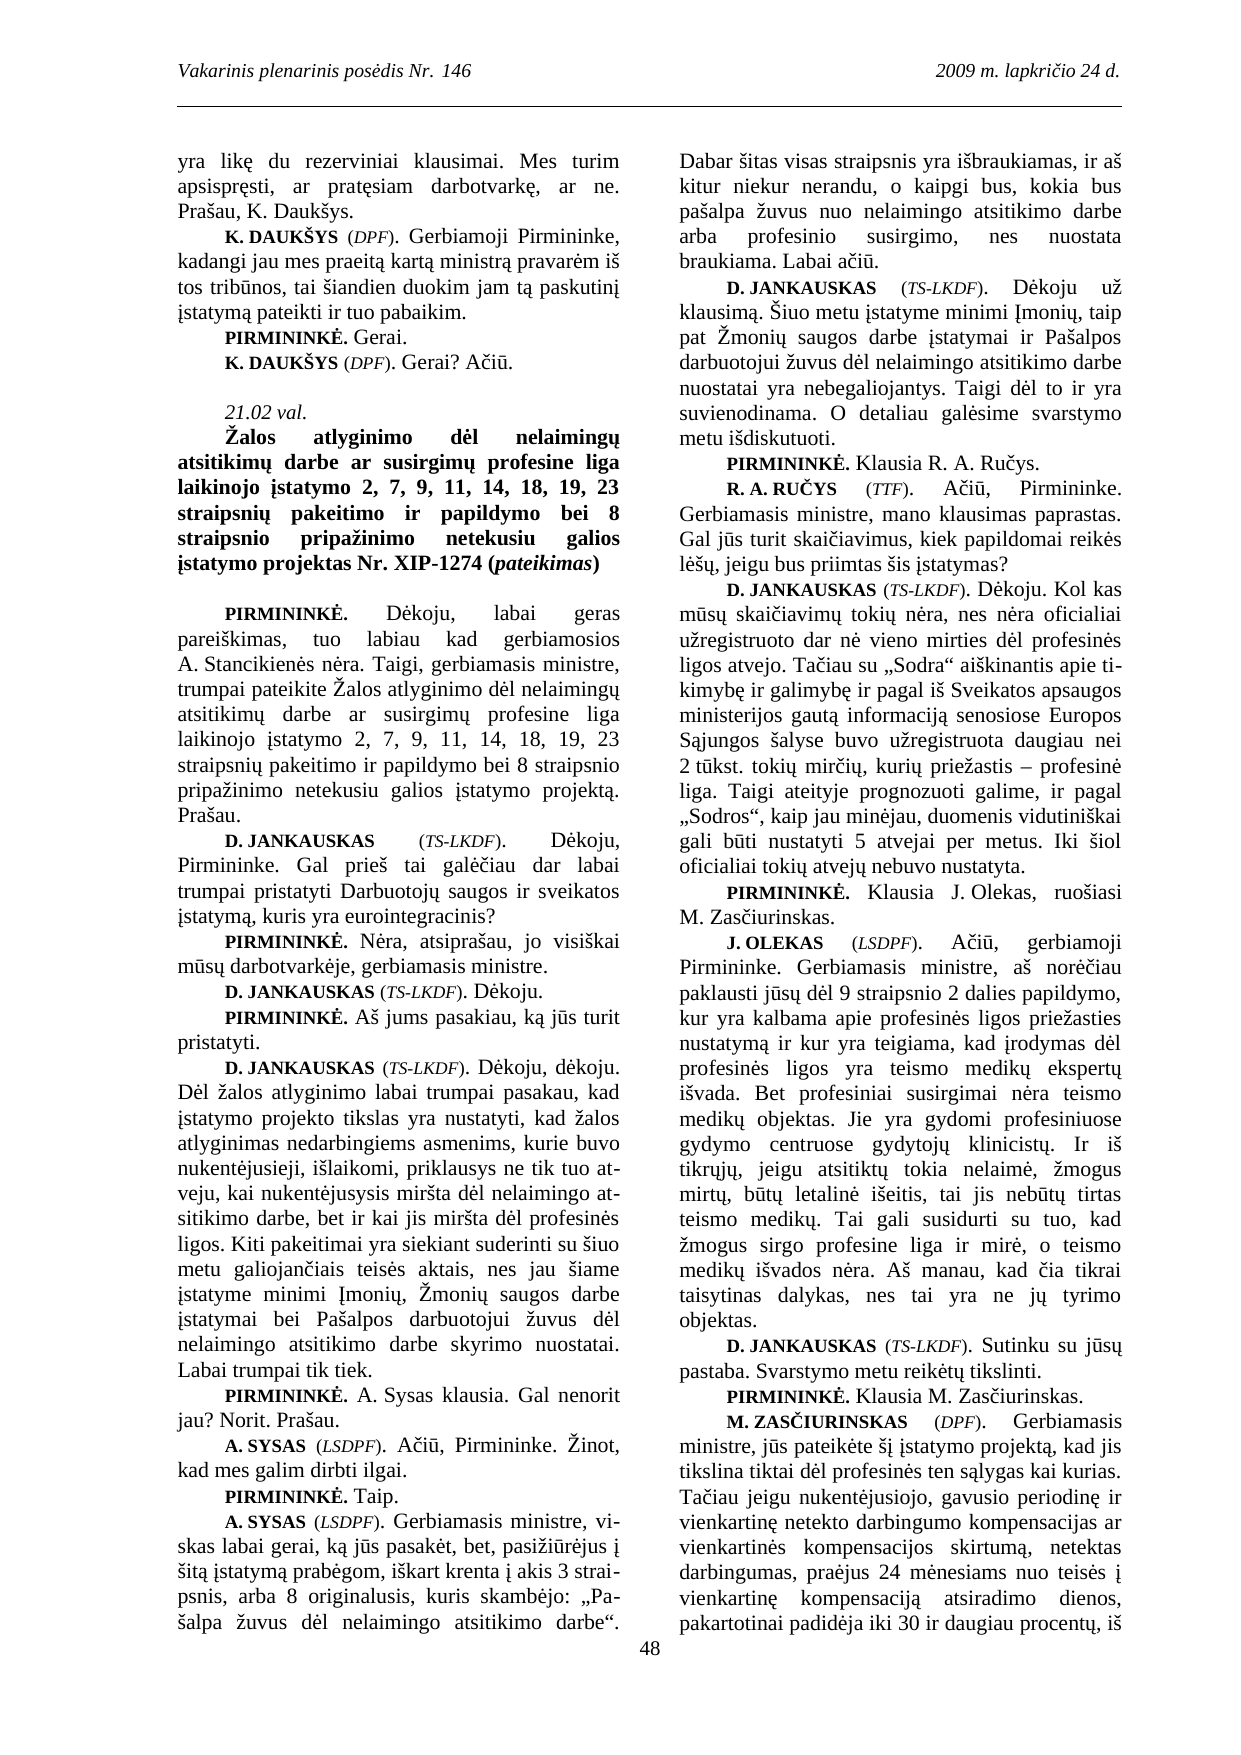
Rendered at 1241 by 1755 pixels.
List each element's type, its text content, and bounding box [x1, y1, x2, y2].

text PIRMININKĖ. Dėkoju, labai geras pareiškimas, tuo labiau kad gerbiamosios A. Stancikienės nėra. Taigi, gerbiamasis ministre, trumpai pateikite Žalos atlyginimo dėl nelaimingų atsitikimų darbe ar susirgimų profesine liga laikinojo įstatymo 2, 7, 9, 11, 14, 18, 19, 23 straipsnių pakeitimo ir papildymo bei 8 straipsnio pripažinimo netekusiu galios įstatymo projektą. Prašau. [177, 600, 620, 827]
text D. JANKAUSKAS (TS-LKDF). Dėkoju. [177, 978, 620, 1004]
text PIRMININKĖ. Klausia R. A. Ručys. [679, 450, 1122, 475]
text PIRMININKĖ. Taip. [177, 1483, 620, 1508]
text Dabar šitas visas straipsnis yra išbraukiamas, ir aš kitur niekur nerandu, o kaipgi bus, kokia bus pašalpa žuvus nuo nelaimingo atsitikimo darbe arba profesinio susirgimo, nes nuostata braukiama. Labai ačiū. [679, 148, 1122, 274]
text 21.02 val. [224, 400, 620, 424]
text D. JANKAUSKAS (TS-LKDF). Dėkoju, Pirmininke. Gal prieš tai galėčiau dar labai trumpai pristatyti Darbuotojų saugos ir sveikatos įstatymą, ku­ris yra eurointegracinis? [177, 827, 620, 928]
text PIRMININKĖ. A. Sysas klausia. Gal nenorit jau? Norit. Prašau. [177, 1382, 620, 1432]
text PIRMININKĖ. Nėra, atsiprašau, jo visiškai mū­sų darbotvarkėje, gerbiamasis ministre. [177, 928, 620, 978]
text PIRMININKĖ. Klausia J. Olekas, ruošiasi M. Za­sčiurinskas. [679, 879, 1122, 929]
text Žalos atlyginimo dėl nelaimingų atsitikimų darbe ar susirgimų profesine liga laikinojo įstatymo 2, 7, 9, 11, 14, 18, 19, 23 straipsnių pakeitimo ir papildymo bei 8 straipsnio pri­pažinimo netekusiu galios įstatymo projektas Nr. XIP-1274 (pateikimas) [177, 424, 620, 575]
text K. DAUKŠYS (DPF). Gerbiamoji Pirmininke, kadangi jau mes praeitą kartą ministrą pravarėm iš tos tribūnos, tai šiandien duokim jam tą paskutinį įstatymą pateikti ir tuo pabaikim. [177, 223, 620, 324]
text yra likę du rezerviniai klausimai. Mes turim apsispręsti, ar pra­tęsiam darbotvarkę, ar ne. Prašau, K. Daukšys. [177, 148, 620, 223]
text A. SYSAS (LSDPF). Gerbiamasis ministre, vi­skas labai gerai, ką jūs pasakėt, bet, pasižiūrėjus į šitą įstatymą prabėgom, iškart krenta į akis 3 strai­psnis, arba 8 originalusis, kuris skambėjo: „Pa­šalpa žuvus dėl nelaimingo atsitikimo darbe“. [177, 1508, 620, 1634]
text D. JANKAUSKAS (TS-LKDF). Dėkoju, dėkoju. Dėl žalos atlyginimo labai trumpai pasakau, kad įstatymo projekto tikslas yra nustatyti, kad žalos atlyginimas nedarbingiems asmenims, kurie buvo nukentėjusieji, išlaikomi, priklausys ne tik tuo at­veju, kai nukentėjusysis miršta dėl nelaimingo at­sitikimo darbe, bet ir kai jis miršta dėl profesinės ligos. Kiti pakeitimai yra siekiant suderinti su šiuo metu galiojančiais teisės aktais, nes jau šiame įstatyme minimi Įmonių, Žmonių saugos darbe įstatymai bei Pašalpos darbuotojui žuvus dėl nelaimingo atsitikimo darbe skyrimo nuostatai. Labai trumpai tik tiek. [177, 1054, 620, 1382]
text PIRMININKĖ. Gerai. [177, 324, 620, 349]
text D. JANKAUSKAS (TS-LKDF). Dėkoju. Kol kas mūsų skaičiavimų tokių nėra, nes nėra oficialiai užregistruoto dar nė vieno mirties dėl profesinės ligos atvejo. Tačiau su „Sodra“ aiškinantis apie ti­kimybę ir galimybę ir pagal iš Sveikatos apsaugos ministerijos gautą informaciją senosiose Europos Sąjungos šalyse buvo užregistruota daugiau nei 2 tūkst. tokių mirčių, kurių priežastis – profesinė liga. Taigi ateityje prognozuoti galime, ir pagal „Sodros“, kaip jau minėjau, duomenis vidutiniškai gali būti nustatyti 5 atvejai per metus. Iki šiol oficialiai tokių atvejų nebuvo nustatyta. [679, 576, 1122, 879]
text K. DAUKŠYS (DPF). Gerai? Ačiū. [177, 349, 620, 374]
text D. JANKAUSKAS (TS-LKDF). Sutinku su jūsų pastaba. Svarstymo metu reikėtų tikslinti. [679, 1332, 1122, 1383]
text PIRMININKĖ. Klausia M. Zasčiurinskas. [679, 1383, 1122, 1408]
text A. SYSAS (LSDPF). Ačiū, Pirmininke. Žinot, kad mes galim dirbti ilgai. [177, 1432, 620, 1483]
text R. A. RUČYS (TTF). Ačiū, Pirmininke. Gerbiamasis ministre, mano klausimas paprastas. Gal jūs turit skaičiavimus, kiek papildomai reikės lėšų, jeigu bus priimtas šis įstatymas? [679, 475, 1122, 576]
text D. JANKAUSKAS (TS-LKDF). Dėkoju už klausimą. Šiuo metu įstatyme minimi Įmonių, taip pat Žmonių saugos darbe įstatymai ir Pašalpos darbuotojui žuvus dėl nelaimingo atsitikimo darbe nuostatai yra nebegaliojantys. Taigi dėl to ir yra su­vienodinama. O detaliau galėsime svarstymo me­tu išdiskutuoti. [679, 274, 1122, 450]
text M. ZASČIURINSKAS (DPF). Gerbiamasis mini­stre, jūs pateikėte šį įstatymo projektą, kad jis ti­kslina tiktai dėl profesinės ten sąlygas kai kurias. Tačiau jeigu nukentėjusiojo, gavusio periodinę ir vienkartinę netekto darbingumo kompensacijas ar vienkartinės kompensacijos skirtumą, netektas dar­bingumas, praėjus 24 mėnesiams nuo teisės į vienkartinę kompensaciją atsiradimo dienos, pakartotinai padidėja iki 30 ir daugiau procentų, iš [679, 1408, 1122, 1635]
text PIRMININKĖ. Aš jums pasakiau, ką jūs turit pristatyti. [177, 1004, 620, 1054]
text J. OLEKAS (LSDPF). Ačiū, gerbiamoji Pirmininke. Gerbiamasis ministre, aš norėčiau paklausti jūsų dėl 9 straipsnio 2 dalies papildymo, kur yra kalbama apie profesinės ligos priežasties nustatymą ir kur yra teigiama, kad įrodymas dėl profesinės ligos yra teismo medikų ekspertų išvada. Bet profesiniai susirgimai nėra teismo medikų objektas. Jie yra gydomi profesiniuose gydymo cent­ruose gydytojų klinicistų. Ir iš tikrųjų, jeigu atsitiktų tokia nelaimė, žmogus mirtų, būtų letalinė išeitis, tai jis nebūtų tirtas teismo medikų. Tai gali susidurti su tuo, kad žmogus sirgo profesine liga ir mirė, o teismo medikų išvados nėra. Aš manau, kad čia tikrai taisytinas dalykas, nes tai yra ne jų tyrimo objektas. [679, 929, 1122, 1332]
